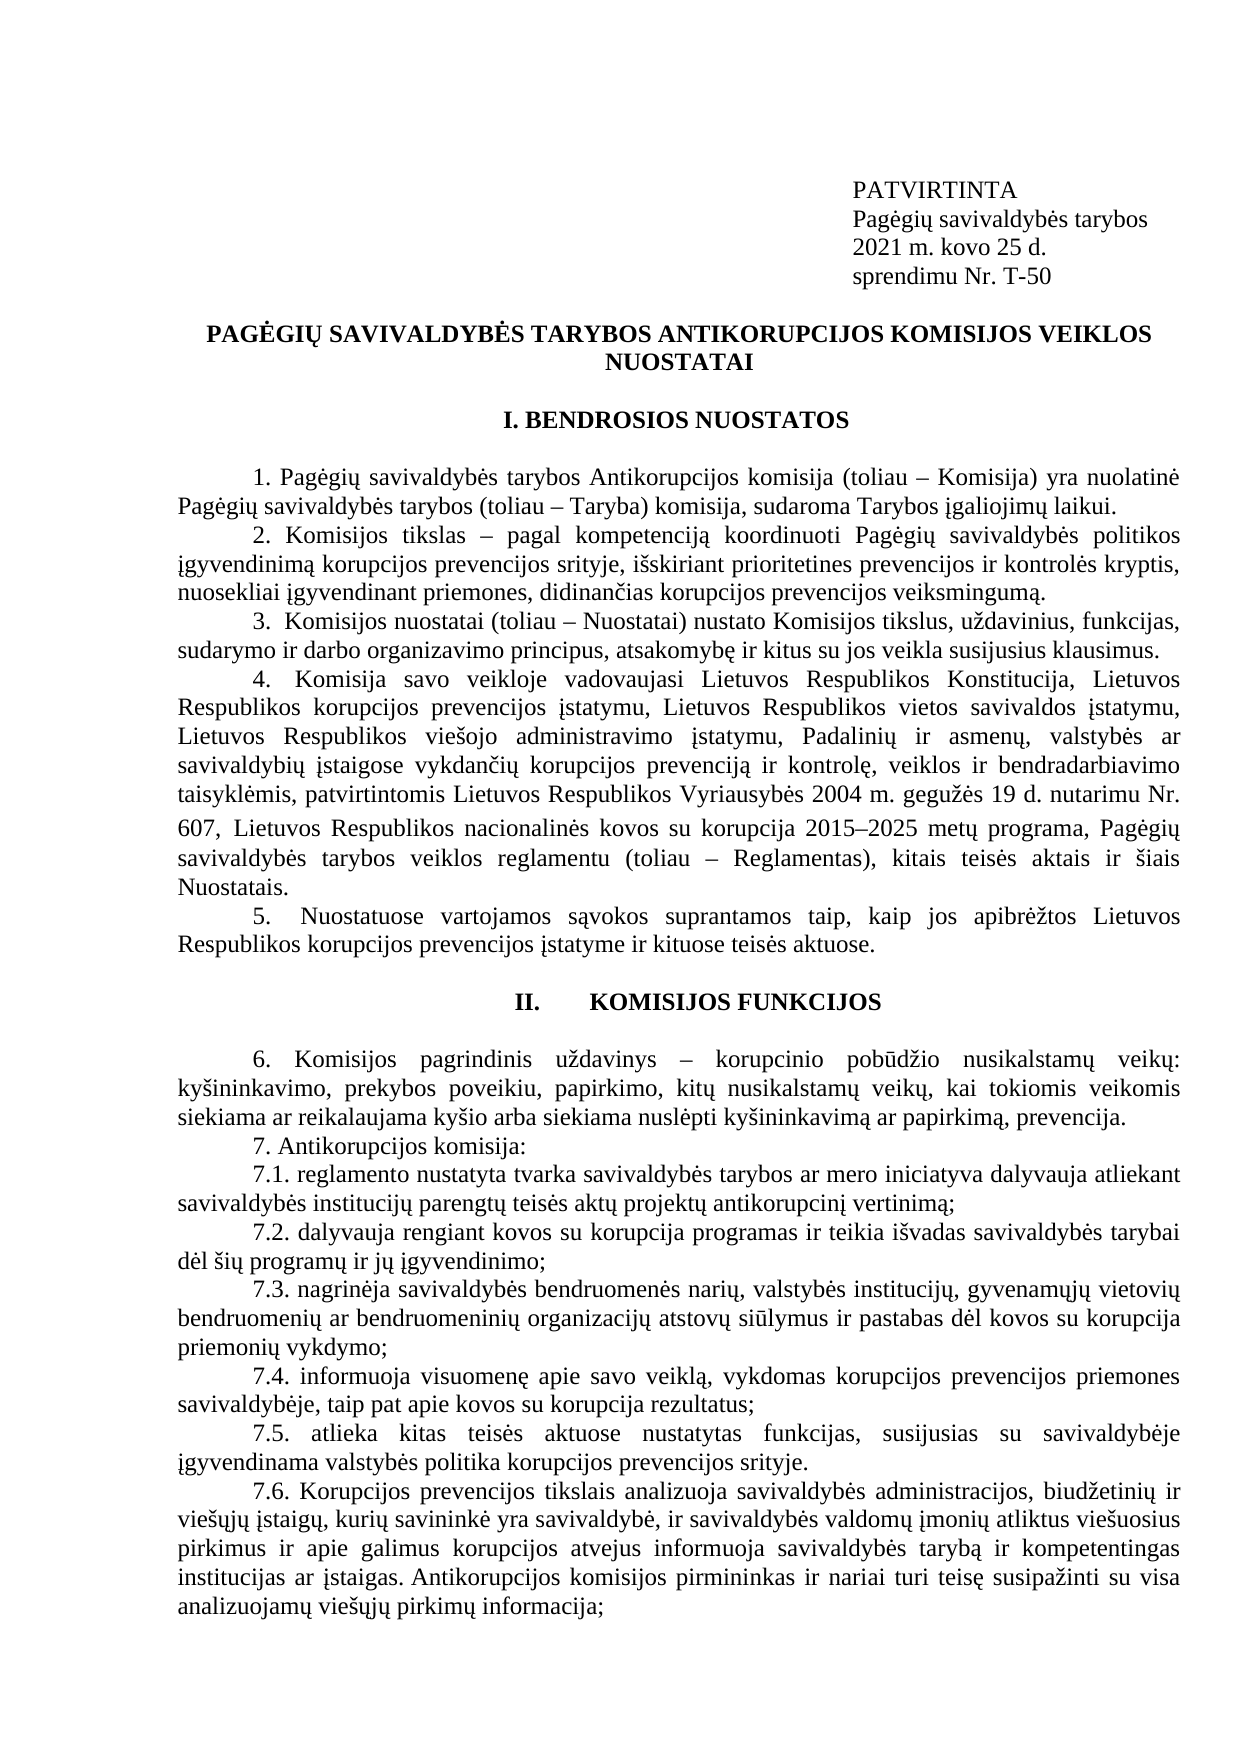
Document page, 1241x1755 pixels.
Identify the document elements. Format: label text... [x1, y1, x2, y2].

text II. KOMISIJOS FUNKCIJOS [215, 987, 1181, 1016]
text 7.6. Korupcijos prevencijos tikslais analizuoja savivaldybės administracijos, biudžetinių ir viešųjų įstaigų, kurių savininkė yra savivaldybė, ir savivaldybės valdomų įmonių atliktus viešuosius pirkimus ir apie galimus korupcijos atvejus informuoja savivaldybės tarybą ir kompetentingas institucijas ar įstaigas. Antikorupcijos komisijos pirmininkas ir nariai turi teisę susipažinti su visa analizuojamų viešųjų pirkimų informacija; [177, 1476, 1181, 1619]
text 5. Nuostatuose vartojamos sąvokos suprantamos taip, kaip jos apibrėžtos Lietuvos Respublikos korupcijos prevencijos įstatyme ir kituose teisės aktuose. [177, 901, 1181, 958]
text 1. Pagėgių savivaldybės tarybos Antikorupcijos komisija (toliau – Komisija) yra nuolatinė Pagėgių savivaldybės tarybos (toliau – Taryba) komisija, sudaroma Tarybos įgaliojimų laikui. [177, 462, 1181, 520]
text 7.5. atlieka kitas teisės aktuose nustatytas funkcijas, susijusias su savivaldybėje įgyvendinama valstybės politika korupcijos prevencijos srityje. [177, 1418, 1181, 1476]
text 3. Komisijos nuostatai (toliau – Nuostatai) nustato Komisijos tikslus, uždavinius, funkcijas, sudarymo ir darbo organizavimo principus, atsakomybę ir kitus su jos veikla susijusius klausimus. [177, 606, 1181, 664]
text 7.2. dalyvauja rengiant kovos su korupcija programas ir teikia išvadas savivaldybės tarybai dėl šių programų ir jų įgyvendinimo; [177, 1217, 1181, 1274]
text 7.3. nagrinėja savivaldybės bendruomenės narių, valstybės institucijų, gyvenamųjų vietovių bendruomenių ar bendruomeninių organizacijų atstovų siūlymus ir pastabas dėl kovos su korupcija priemonių vykdymo; [177, 1274, 1181, 1361]
text PATVIRTINTA [852, 175, 1181, 204]
text 7.4. informuoja visuomenę apie savo veiklą, vykdomas korupcijos prevencijos priemones savivaldybėje, taip pat apie kovos su korupcija rezultatus; [177, 1361, 1181, 1418]
text 7. Antikorupcijos komisija: [177, 1131, 1181, 1159]
text I. BENDROSIOS NUOSTATOS [177, 405, 1181, 434]
text sprendimu Nr. T-50 [852, 261, 1181, 290]
text 2021 m. kovo 25 d. [717, 232, 1181, 261]
text Pagėgių savivaldybės tarybos [717, 204, 1181, 232]
text 2. Komisijos tikslas – pagal kompetenciją koordinuoti Pagėgių savivaldybės politikos įgyvendinimą korupcijos prevencijos srityje, išskiriant prioritetines prevencijos ir kontrolės kryptis, nuosekliai įgyvendinant priemones, didinančias korupcijos prevencijos veiksmingumą. [177, 520, 1181, 606]
text 6. Komisijos pagrindinis uždavinys – korupcinio pobūdžio nusikalstamų veikų: kyšininkavimo, prekybos poveikiu, papirkimo, kitų nusikalstamų veikų, kai tokiomis veikomis siekiama ar reikalaujama kyšio arba siekiama nuslėpti kyšininkavimą ar papirkimą, prevencija. [177, 1044, 1181, 1131]
text 4. Komisija savo veikloje vadovaujasi Lietuvos Respublikos Konstitucija, Lietuvos Respublikos korupcijos prevencijos įstatymu, Lietuvos Respublikos vietos savivaldos įstatymu, Lietuvos Respublikos viešojo administravimo įstatymu, Padalinių ir asmenų, valstybės ar savivaldybių įstaigose vykdančių korupcijos prevenciją ir kontrolę, veiklos ir bendradarbiavimo taisyklėmis, patvirtintomis Lietuvos Respublikos Vyriausybės 2004 m. gegužės 19 d. nutarimu Nr. 607, Lietuvos Respublikos nacionalinės kovos su korupcija 2015–2025 metų programa, Pagėgių savivaldybės tarybos veiklos reglamentu (toliau – Reglamentas), kitais teisės aktais ir šiais Nuostatais. [177, 664, 1181, 901]
text 7.1. reglamento nustatyta tvarka savivaldybės tarybos ar mero iniciatyva dalyvauja atliekant savivaldybės institucijų parengtų teisės aktų projektų antikorupcinį vertinimą; [177, 1159, 1181, 1217]
text PAGĖGIŲ SAVIVALDYBĖS TARYBOS ANTIKORUPCIJOS KOMISIJOS VEIKLOS NUOSTATAI [177, 319, 1181, 376]
